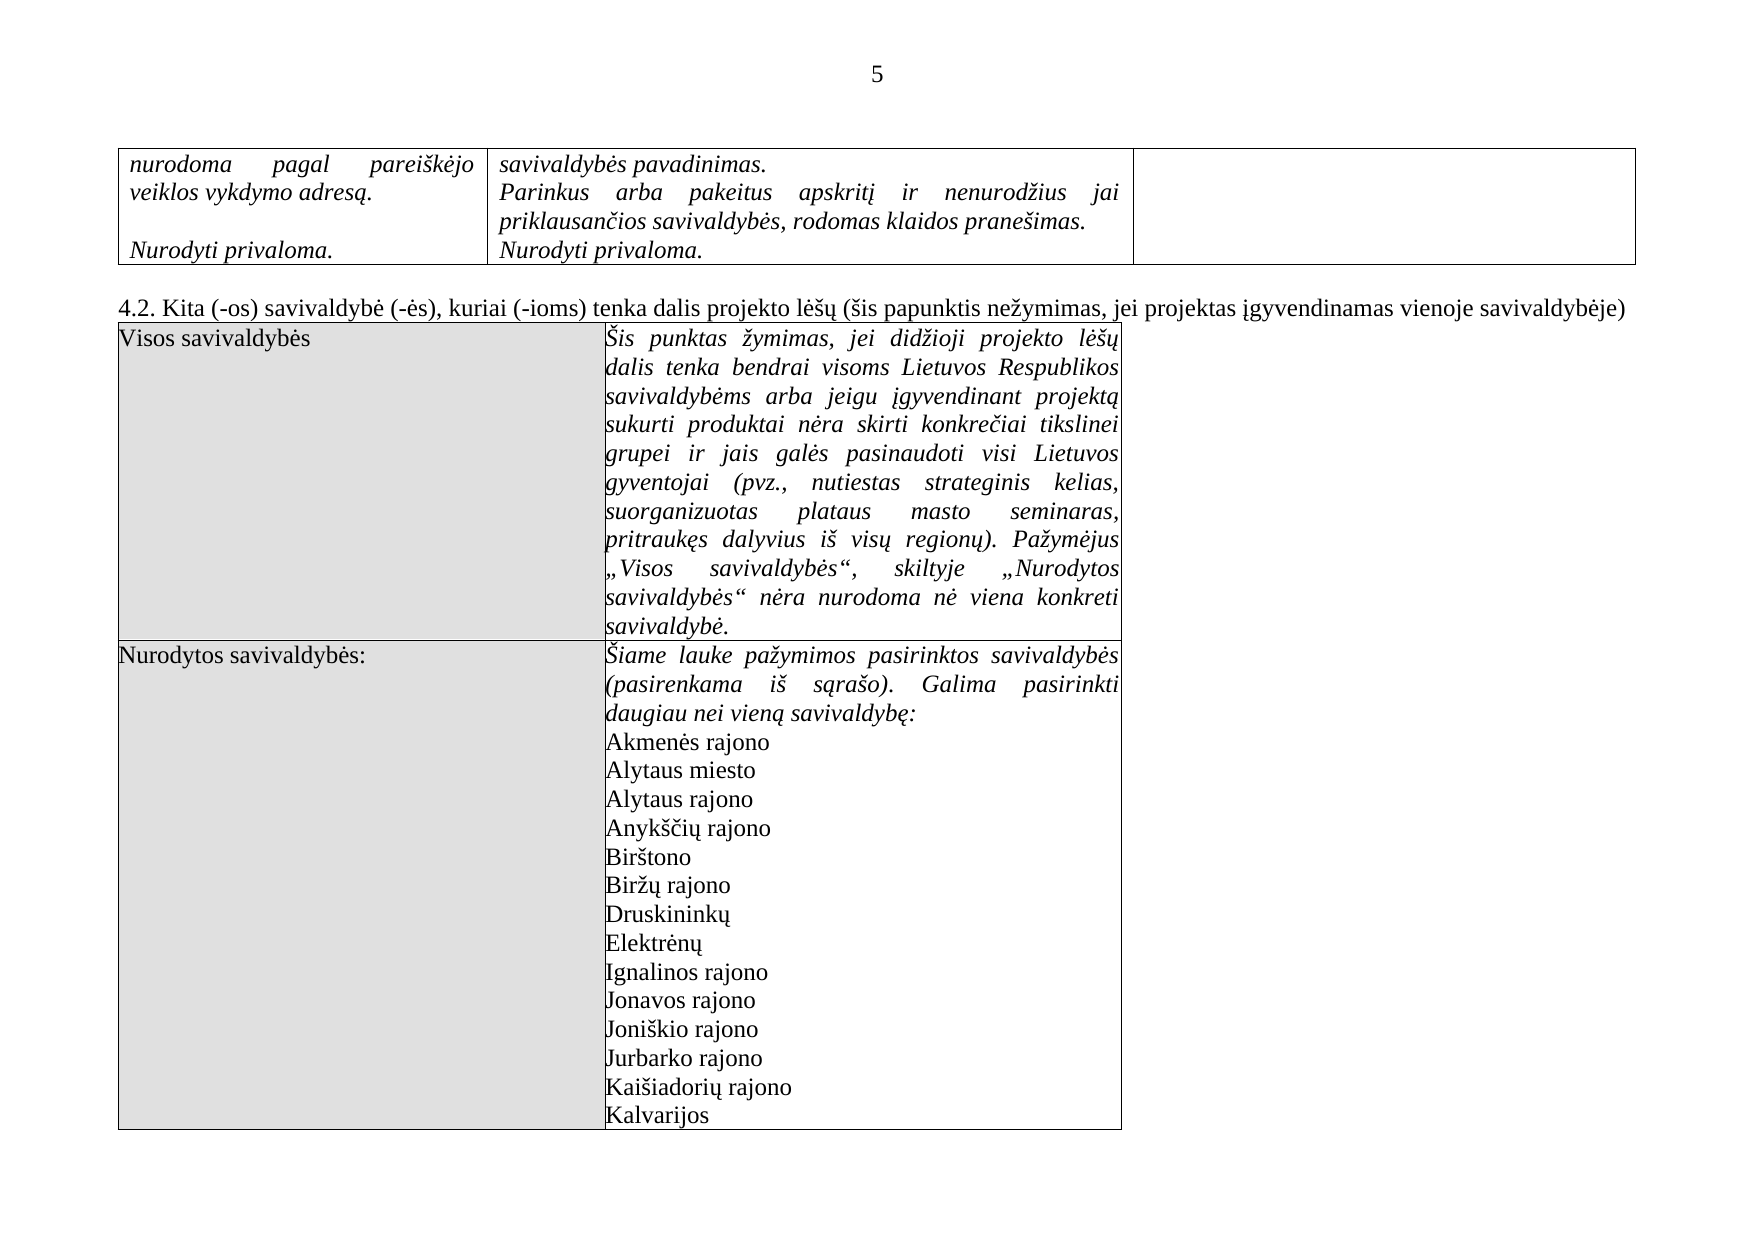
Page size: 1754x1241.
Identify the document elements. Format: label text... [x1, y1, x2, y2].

table_cell Šiame lauke pažymimos pasirinktos savivaldybės (pasirenkama iš sąrašo). Galima pasirinkti daugiau nei vieną savivaldybę: Akmenės rajono Alytaus miesto Alytaus rajono Anykščių rajono Birštono Biržų rajono Druskininkų Elektrėnų Ignalinos rajono Jonavos rajono Joniškio rajono Jurbarko rajono Kaišiadorių rajono Kalvarijos [606, 641, 1121, 1129]
text 4.2. Kita (-os) savivaldybė (-ės), kuriai (-ioms) tenka dalis projekto lėšų (šis papunktis nežymimas, jei projektas įgyvendinamas vienoje savivaldybėje) [118, 293, 1636, 322]
table_cell Nurodytos savivaldybės: [119, 641, 605, 1129]
table_cell nurodoma pagal pareiškėjo veiklos vykdymo adresą. Nurodyti privaloma. [119, 149, 487, 264]
table_header Šis punktas žymimas, jei didžioji projekto lėšų dalis tenka bendrai visoms Lietuvos Respublikos savivaldybėms arba jeigu įgyvendinant projektą sukurti produktai nėra skirti konkrečiai tikslinei grupei ir jais galės pasinaudoti visi Lietuvos gyventojai (pvz., nutiestas strateginis kelias, suorganizuotas plataus masto seminaras, pritraukęs dalyvius iš visų regionų). Pažymėjus „Visos savivaldybės“, skiltyje „Nurodytos savivaldybės“ nėra nurodoma nė viena konkreti savivaldybė. [606, 323, 1121, 639]
table_cell [1134, 149, 1635, 264]
table_cell savivaldybės pavadinimas. Parinkus arba pakeitus apskritį ir nenurodžius jai priklausančios savivaldybės, rodomas klaidos pranešimas. Nurodyti privaloma. [488, 149, 1133, 264]
table_header Visos savivaldybės [119, 323, 605, 639]
